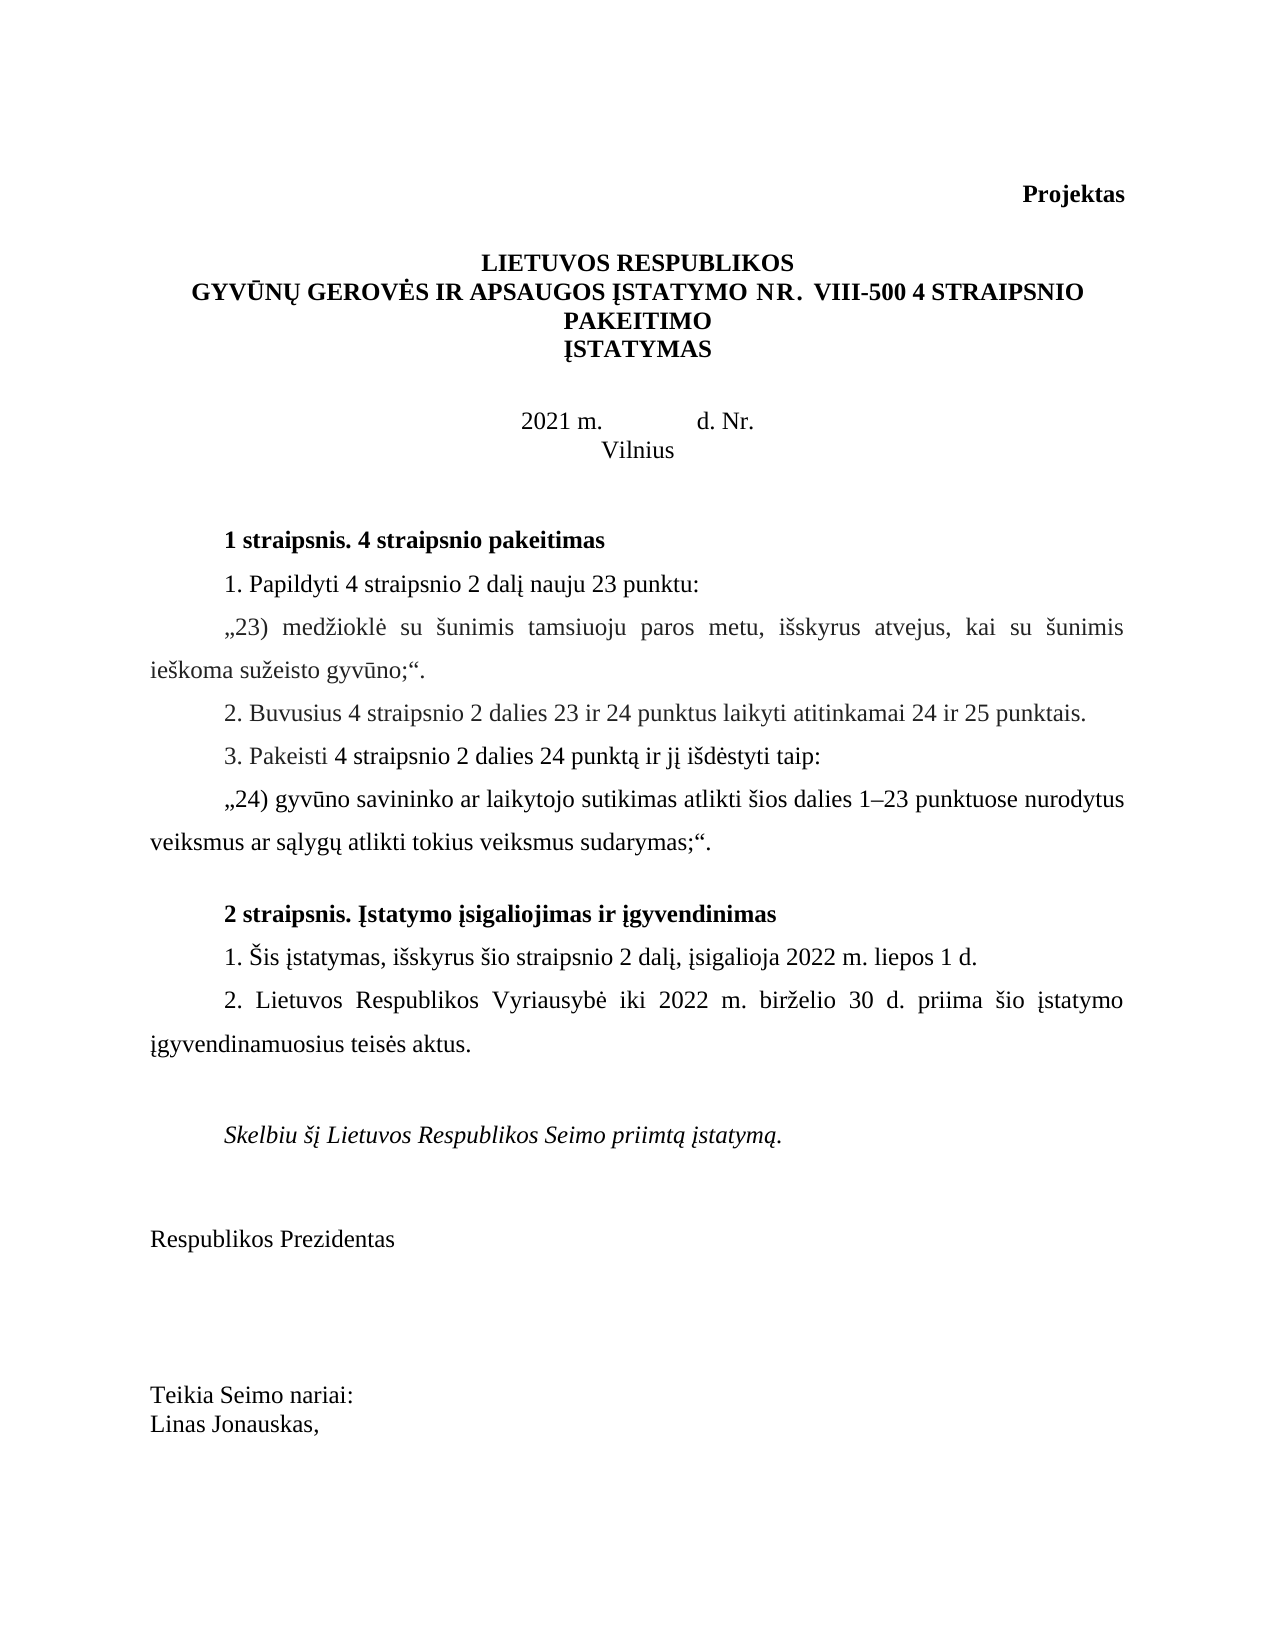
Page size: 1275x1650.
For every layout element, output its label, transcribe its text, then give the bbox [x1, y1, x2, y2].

text LIETUVOS RESPUBLIKOS GYVŪNŲ GEROVĖS IR APSAUGOS ĮSTATYMO NR. VIII-500 4 STRAIPSNIO PAKEITIMO [150, 248, 1125, 334]
text Linas Jonauskas, [150, 1409, 1125, 1438]
text 1 straipsnis. 4 straipsnio pakeitimas [150, 526, 1125, 554]
text Respublikos Prezidentas [150, 1218, 1125, 1252]
text 2. Lietuvos Respublikos Vyriausybė iki 2022 m. birželio 30 d. priima šio įstatymo įgyvendinamuosius teisės aktus. [150, 986, 1125, 1057]
text „24) gyvūno savininko ar laikytojo sutikimas atlikti šios dalies 1–23 punktuose nurodytus veiksmus ar sąlygų atlikti tokius veiksmus sudarymas;“. [150, 784, 1125, 856]
text 3. Pakeisti 4 straipsnio 2 dalies 24 punktą ir jį išdėstyti taip: [150, 741, 1125, 770]
text 2. Buvusius 4 straipsnio 2 dalies 23 ir 24 punktus laikyti atitinkamai 24 ir 25 punktais. [150, 698, 1125, 727]
text ĮSTATYMAS [150, 334, 1125, 363]
text Vilnius [150, 435, 1125, 464]
text Skelbiu šį Lietuvos Respublikos Seimo priimtą įstatymą. [150, 1115, 1125, 1149]
text Teikia Seimo nariai: [150, 1379, 1125, 1409]
text „23) medžioklė su šunimis tamsiuoju paros metu, išskyrus atvejus, kai su šunimis ieškoma sužeisto gyvūno;“. [150, 612, 1125, 684]
text 2 straipsnis. Įstatymo įsigaliojimas ir įgyvendinimas [150, 899, 1125, 928]
text 1. Papildyti 4 straipsnio 2 dalį nauju 23 punktu: [150, 569, 1125, 597]
text Projektas [156, 179, 1125, 207]
text 2021 m. d. Nr. [150, 406, 1125, 435]
text 1. Šis įstatymas, išskyrus šio straipsnio 2 dalį, įsigalioja 2022 m. liepos 1 d. [150, 942, 1125, 971]
